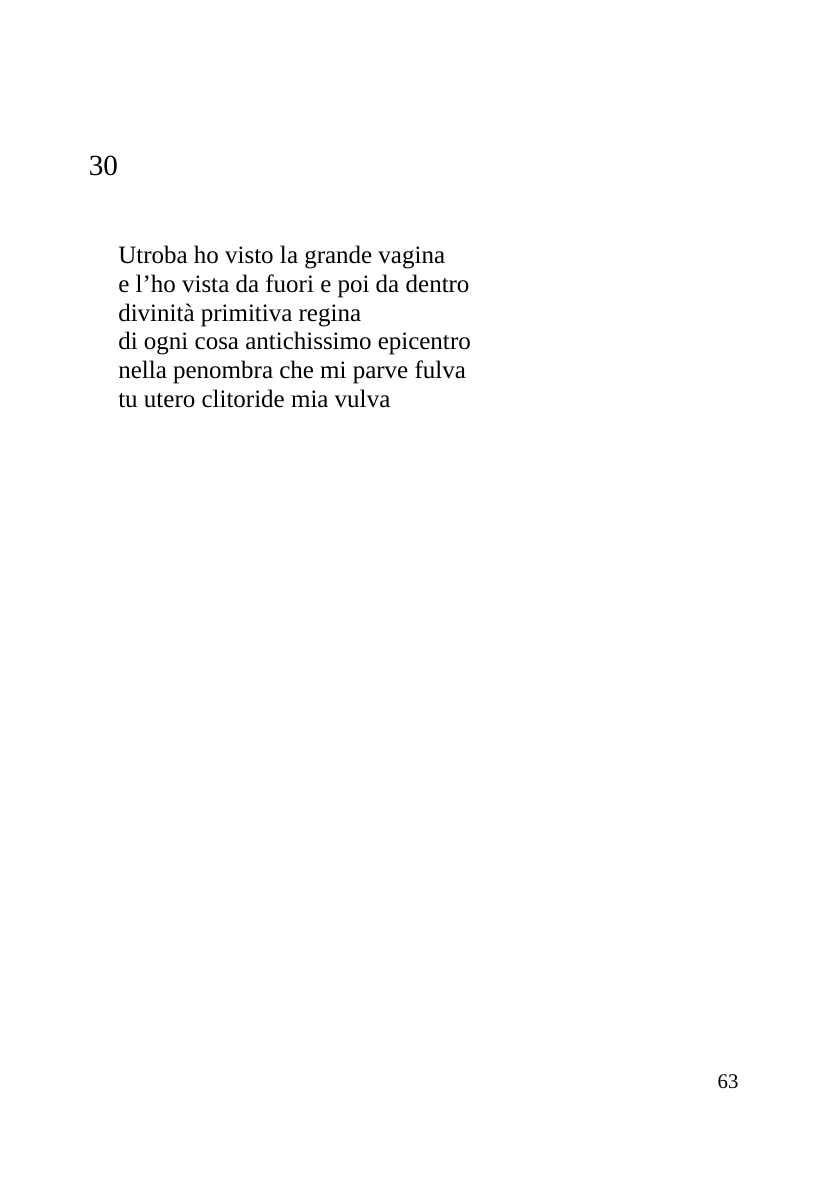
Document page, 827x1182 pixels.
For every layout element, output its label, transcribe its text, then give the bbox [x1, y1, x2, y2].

text e l’ho vista da fuori e poi da dentro [88, 269, 738, 298]
text divinità primitiva regina [88, 298, 738, 326]
text Utroba ho visto la grande vagina [88, 240, 738, 269]
text 30 [88, 148, 738, 181]
text tu utero clitoride mia vulva [88, 384, 738, 413]
text di ogni cosa antichissimo epicentro [88, 326, 738, 355]
text nella penombra che mi parve fulva [88, 355, 738, 384]
